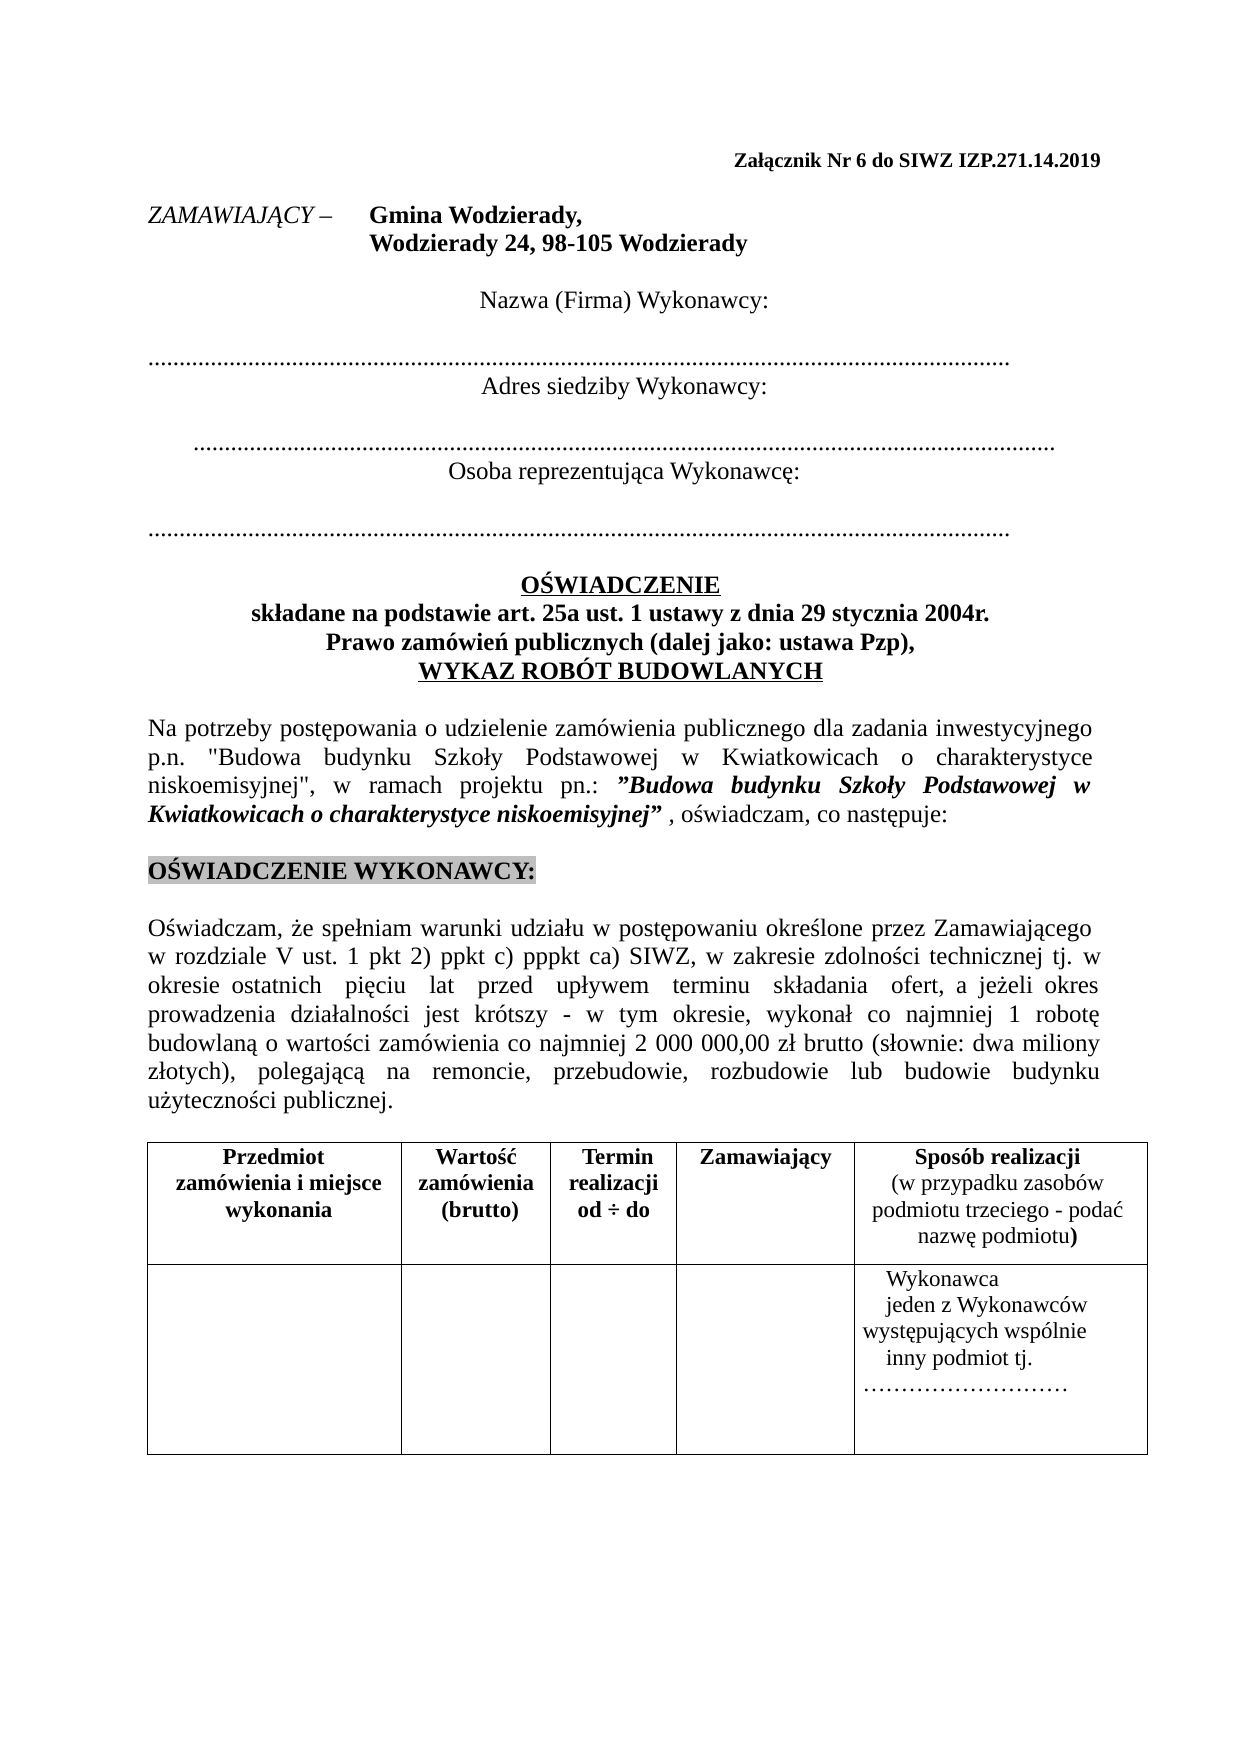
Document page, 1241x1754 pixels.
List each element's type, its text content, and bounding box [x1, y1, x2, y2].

table_cell [677, 1265, 854, 1454]
table_cell [148, 1265, 401, 1454]
text Adres siedziby Wykonawcy: [148, 371, 1101, 399]
table_header Termin realizacji od ÷ do [551, 1143, 676, 1264]
table_cell [551, 1265, 676, 1454]
table_header Sposób realizacji (w przypadku zasobów podmiotu trzeciego - podać nazwę podmiotu) [855, 1143, 1147, 1264]
text .......................................................................................................................................... [148, 513, 1093, 542]
text Prawo zamówień publicznych (dalej jako: ustawa Pzp), [148, 627, 1093, 656]
text OŚWIADCZENIE [148, 570, 1093, 598]
table_header Zamawiający [677, 1143, 854, 1264]
text Oświadczam, że spełniam warunki udziału w postępowaniu określone przez Zamawiającego w rozdziale V ust. 1 pkt 2) ppkt c) pppkt ca) SIWZ, w zakresie zdolności technicznej tj. w okresie ostatnich pięciu lat przed upływem terminu składania ofert, a jeżeli okres prowadzenia działalności jest krótszy - w tym okresie, wykonał co najmniej 1 robotę budowlaną o wartości zamówienia co najmniej 2 000 000,00 zł brutto (słownie: dwa miliony złotych), polegającą na remoncie, przebudowie, rozbudowie lub budowie budynku użyteczności publicznej. [148, 913, 1101, 1114]
text ZAMAWIAJĄCY – Gmina Wodzierady, [148, 200, 1101, 228]
text Nazwa (Firma) Wykonawcy: [148, 285, 1101, 314]
table_cell [402, 1265, 550, 1454]
text Na potrzeby postępowania o udzielenie zamówienia publicznego dla zadania inwestycyjnego p.n. "Budowa budynku Szkoły Podstawowej w Kwiatkowicach o charakterystyce niskoemisyjnej", w ramach projektu pn.: ”Budowa budynku Szkoły Podstawowej w Kwiatkowicach o charakterystyce niskoemisyjnej” , oświadczam, co następuje: [148, 713, 1093, 828]
text Osoba reprezentująca Wykonawcę: [148, 456, 1101, 485]
text .......................................................................................................................................... [148, 342, 1101, 371]
table_header Wartość zamówienia (brutto) [402, 1143, 550, 1264]
text .......................................................................................................................................... [148, 427, 1101, 456]
table_header Przedmiot zamówienia i miejsce wykonania [148, 1143, 401, 1264]
text WYKAZ ROBÓT BUDOWLANYCH [148, 656, 1093, 685]
table_cell  Wykonawca  jeden z Wykonawców występujących wspólnie  inny podmiot tj. ……………………… [855, 1265, 1147, 1454]
text OŚWIADCZENIE WYKONAWCY: [148, 856, 1093, 884]
text Wodzierady 24, 98-105 Wodzierady [148, 228, 1101, 257]
text Załącznik Nr 6 do SIWZ IZP.271.14.2019 [148, 148, 1101, 172]
text składane na podstawie art. 25a ust. 1 ustawy z dnia 29 stycznia 2004r. [148, 598, 1093, 627]
